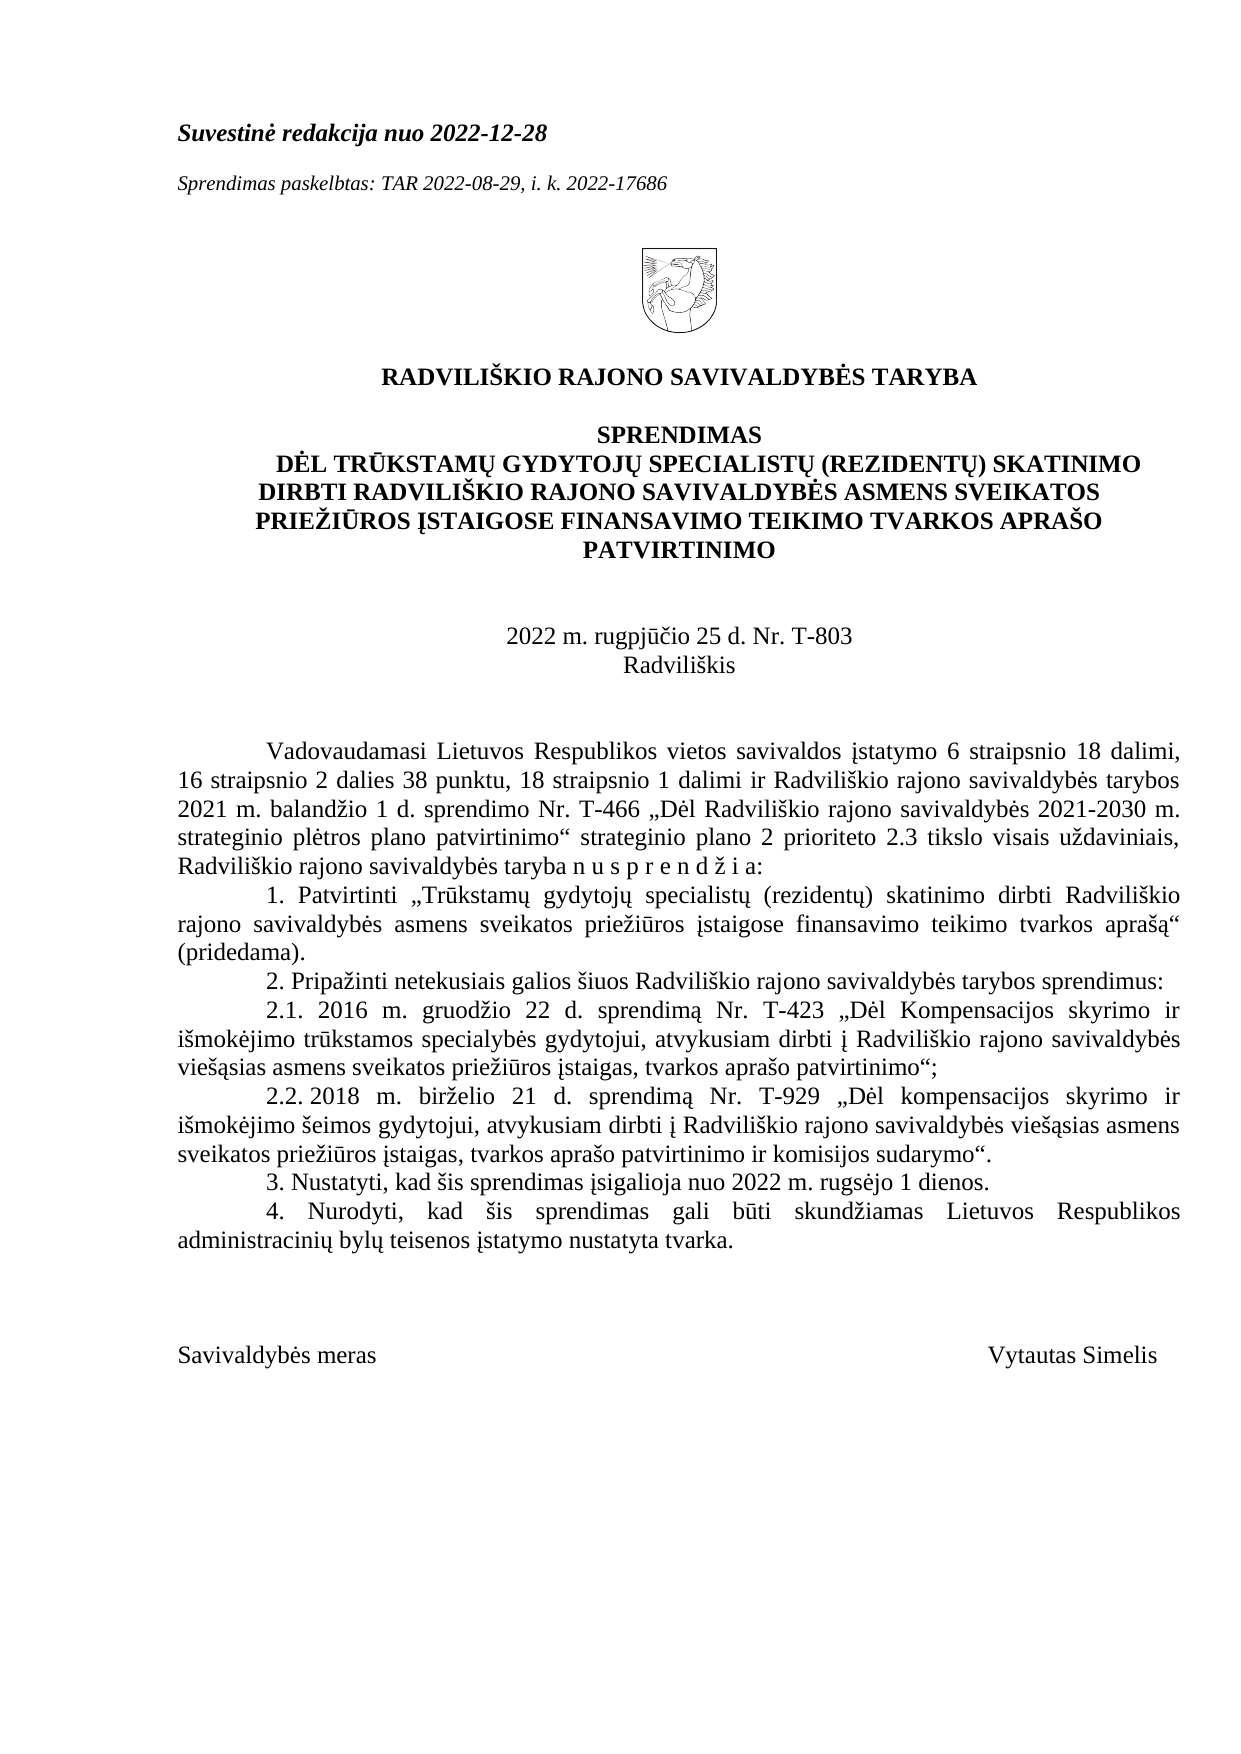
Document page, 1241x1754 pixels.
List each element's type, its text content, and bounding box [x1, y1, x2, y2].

text 2.2. 2018 m. birželio 21 d. sprendimą Nr. T-929 „Dėl kompensacijos skyrimo ir išmokėjimo šeimos gydytojui, atvykusiam dirbti į Radviliškio rajono savivaldybės viešąsias asmens sveikatos priežiūros įstaigas, tvarkos aprašo patvirtinimo ir komisijos sudarymo“. [177, 1081, 1181, 1167]
text 1. Patvirtinti „Trūkstamų gydytojų specialistų (rezidentų) skatinimo dirbti Radviliškio rajono savivaldybės asmens sveikatos priežiūros įstaigose finansavimo teikimo tvarkos aprašą“ (pridedama). [177, 880, 1181, 966]
text 2022 m. rugpjūčio 25 d. Nr. T-803 [177, 621, 1181, 650]
text Sprendimas paskelbtas: TAR 2022-08-29, i. k. 2022-17686 [177, 171, 1181, 195]
text RADVILIŠKIO RAJONO SAVIVALDYBĖS TARYBA [177, 362, 1181, 391]
text DĖL TRŪKSTAMŲ GYDYTOJŲ SPECIALISTŲ (REZIDENTŲ) SKATINIMO DIRBTI RADVILIŠKIO RAJONO SAVIVALDYBĖS ASMENS SVEIKATOS PRIEŽIŪROS ĮSTAIGOSE FINANSAVIMO TEIKIMO TVARKOS APRAŠO PATVIRTINIMO [177, 449, 1181, 564]
text 4. Nurodyti, kad šis sprendimas gali būti skundžiamas Lietuvos Respublikos administracinių bylų teisenos įstatymo nustatyta tvarka. [177, 1196, 1181, 1254]
text SPRENDIMAS [177, 420, 1181, 449]
text Suvestinė redakcija nuo 2022-12-28 [177, 118, 1181, 147]
text Radviliškis [177, 650, 1181, 679]
text 2. Pripažinti netekusiais galios šiuos Radviliškio rajono savivaldybės tarybos sprendimus: [177, 966, 1181, 995]
text Savivaldybės meras Vytautas Simelis [177, 1340, 1181, 1369]
text 2.1. 2016 m. gruodžio 22 d. sprendimą Nr. T-423 „Dėl Kompensacijos skyrimo ir išmokėjimo trūkstamos specialybės gydytojui, atvykusiam dirbti į Radviliškio rajono savivaldybės viešąsias asmens sveikatos priežiūros įstaigas, tvarkos aprašo patvirtinimo“; [177, 995, 1181, 1081]
text 3. Nustatyti, kad šis sprendimas įsigalioja nuo 2022 m. rugsėjo 1 dienos. [177, 1167, 1181, 1196]
text Vadovaudamasi Lietuvos Respublikos vietos savivaldos įstatymo 6 straipsnio 18 dalimi, 16 straipsnio 2 dalies 38 punktu, 18 straipsnio 1 dalimi ir Radviliškio rajono savivaldybės tarybos 2021 m. balandžio 1 d. sprendimo Nr. T-466 „Dėl Radviliškio rajono savivaldybės 2021-2030 m. strateginio plėtros plano patvirtinimo“ strateginio plano 2 prioriteto 2.3 tikslo visais uždaviniais, Radviliškio rajono savivaldybės taryba n u s p r e n d ž i a: [177, 736, 1181, 880]
